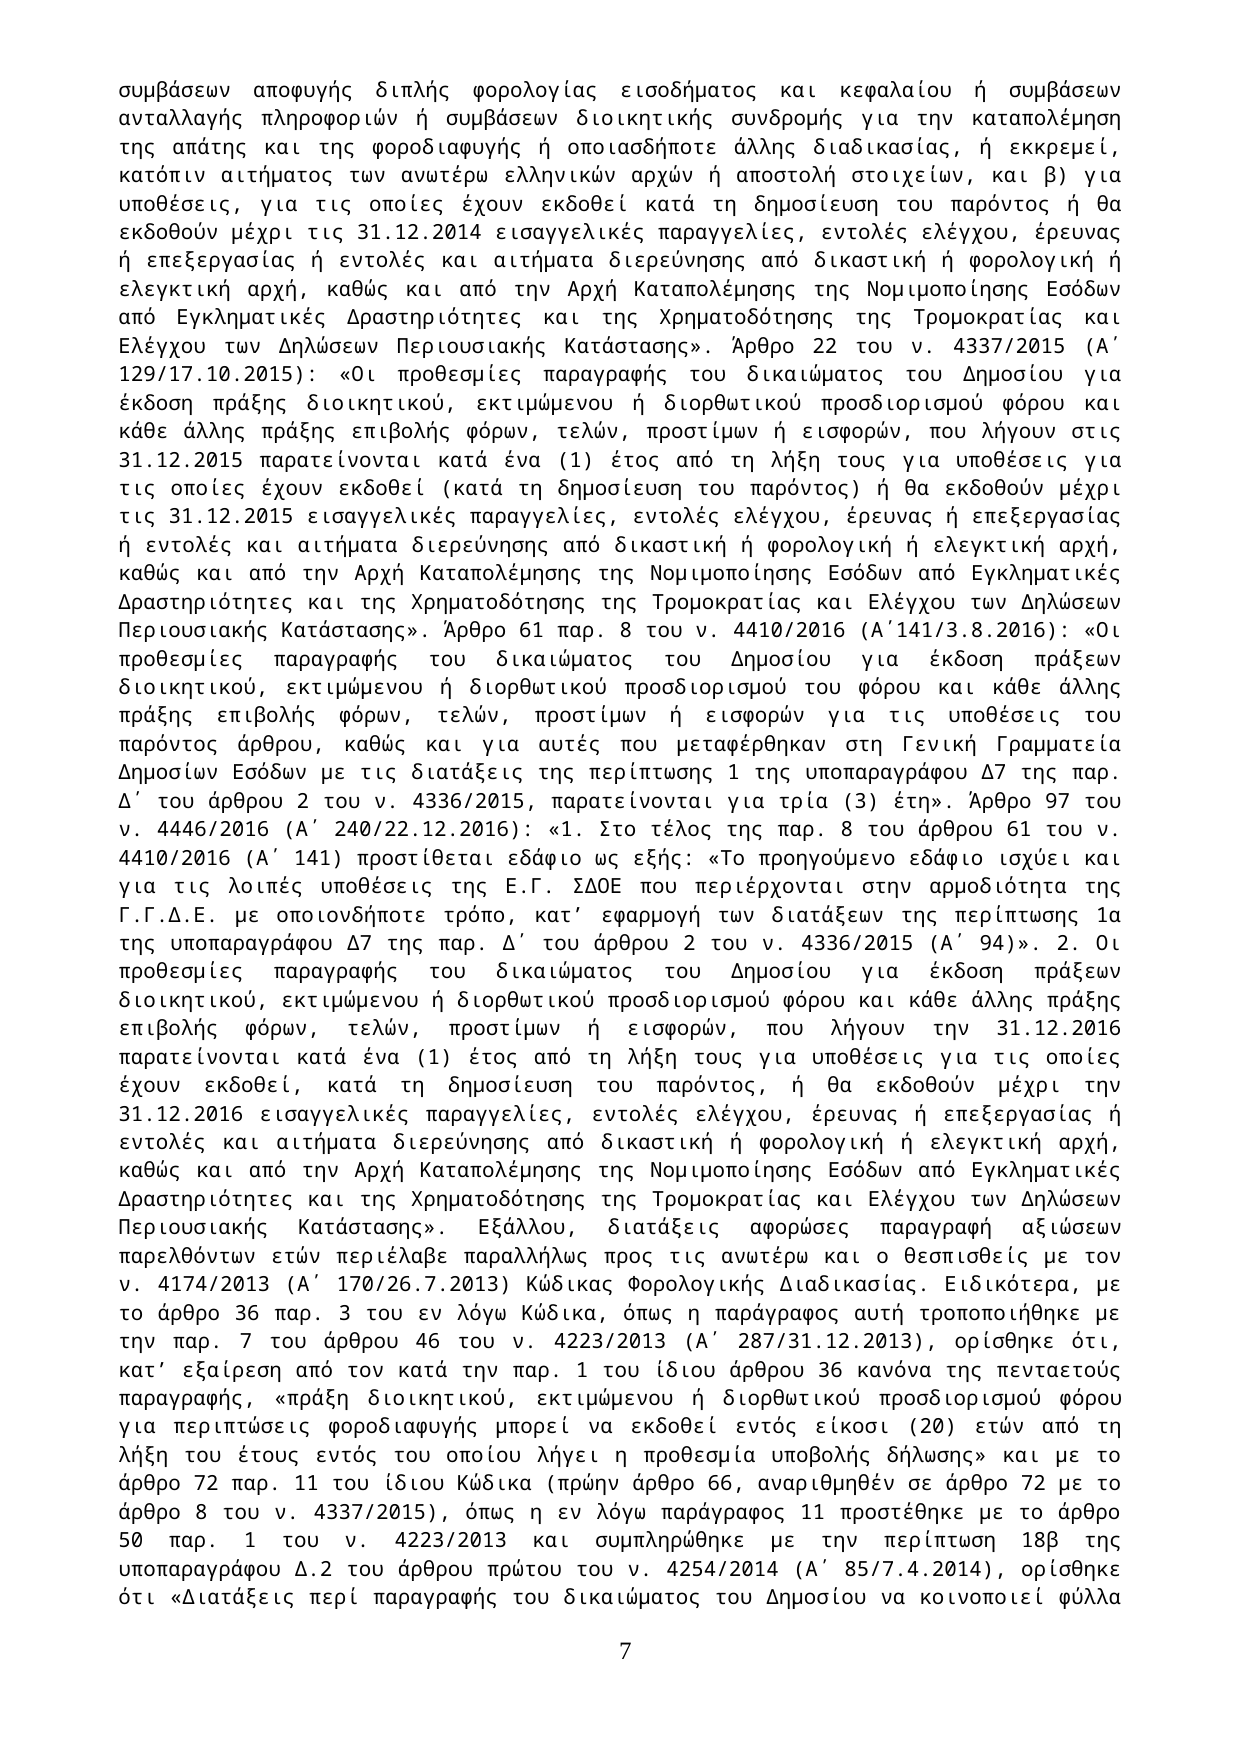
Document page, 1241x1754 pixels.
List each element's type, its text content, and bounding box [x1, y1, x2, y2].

text συμβάσεων αποφυγής διπλής φορολογίας εισοδήματος και κεφαλαίου ή συμβάσεων ανταλλαγής πληροφοριών ή συμβάσεων διοικητικής συνδρομής για την καταπολέμηση της απάτης και της φοροδιαφυγής ή οποιασδήποτε άλλης διαδικασίας, ή εκκρεμεί, κατόπιν αιτήματος των ανωτέρω ελληνικών αρχών ή αποστολή στοιχείων, και β) για υποθέσεις, για τις οποίες έχουν εκδοθεί κατά τη δημοσίευση του παρόντος ή θα εκδοθούν μέχρι τις 31.12.2014 εισαγγελικές παραγγελίες, εντολές ελέγχου, έρευνας ή επεξεργασίας ή εντολές και αιτήματα διερεύνησης από δικαστική ή φορολογική ή ελεγκτική αρχή, καθώς και από την Αρχή Καταπολέμησης της Νομιμοποίησης Εσόδων από Εγκληματικές Δραστηριότητες και της Χρηματοδότησης της Τρομοκρατίας και Ελέγχου των Δηλώσεων Περιουσιακής Κατάστασης». Άρθρο 22 του ν. 4337/2015 (Α΄ 129/17.10.2015): «Οι προθεσμίες παραγραφής του δικαιώματος του Δημοσίου για έκδοση πράξης διοικητικού, εκτιμώμενου ή διορθωτικού προσδιορισμού φόρου και κάθε άλλης πράξης επιβολής φόρων, τελών, προστίμων ή εισφορών, που λήγουν στις 31.12.2015 παρατείνονται κατά ένα (1) έτος από τη λήξη τους για υποθέσεις για τις οποίες έχουν εκδοθεί (κατά τη δημοσίευση του παρόντος) ή θα εκδοθούν μέχρι τις 31.12.2015 εισαγγελικές παραγγελίες, εντολές ελέγχου, έρευνας ή επεξεργασίας ή εντολές και αιτήματα διερεύνησης από δικαστική ή φορολογική ή ελεγκτική αρχή, καθώς και από την Αρχή Καταπολέμησης της Νομιμοποίησης Εσόδων από Εγκληματικές Δραστηριότητες και της Χρηματοδότησης της Τρομοκρατίας και Ελέγχου των Δηλώσεων Περιουσιακής Κατάστασης». Άρθρο 61 παρ. 8 του ν. 4410/2016 (Α΄141/3.8.2016): «Οι προθεσμίες παραγραφής του δικαιώματος του Δημοσίου για έκδοση πράξεων διοικητικού, εκτιμώμενου ή διορθωτικού προσδιορισμού του φόρου και κάθε άλλης πράξης επιβολής φόρων, τελών, προστίμων ή εισφορών για τις υποθέσεις του παρόντος άρθρου, καθώς και για αυτές που μεταφέρθηκαν στη Γενική Γραμματεία Δημοσίων Εσόδων με τις διατάξεις της περίπτωσης 1 της υποπαραγράφου Δ7 της παρ. Δ΄ του άρθρου 2 του ν. 4336/2015, παρατείνονται για τρία (3) έτη». Άρθρο 97 του ν. 4446/2016 (Α΄ 240/22.12.2016): «1. Στο τέλος της παρ. 8 του άρθρου 61 του ν. 4410/2016 (Α΄ 141) προστίθεται εδάφιο ως εξής: «Το προηγούμενο εδάφιο ισχύει και για τις λοιπές υποθέσεις της Ε.Γ. ΣΔΟΕ που περιέρχονται στην αρμοδιότητα της Γ.Γ.Δ.Ε. με οποιονδήποτε τρόπο, κατ’ εφαρμογή των διατάξεων της περίπτωσης 1α της υποπαραγράφου Δ7 της παρ. Δ΄ του άρθρου 2 του ν. 4336/2015 (Α΄ 94)». 2. Οι προθεσμίες παραγραφής του δικαιώματος του Δημοσίου για έκδοση πράξεων διοικητικού, εκτιμώμενου ή διορθωτικού προσδιορισμού φόρου και κάθε άλλης πράξης επιβολής φόρων, τελών, προστίμων ή εισφορών, που λήγουν την 31.12.2016 παρατείνονται κατά ένα (1) έτος από τη λήξη τους για υποθέσεις για τις οποίες έχουν εκδοθεί, κατά τη δημοσίευση του παρόντος, ή θα εκδοθούν μέχρι την 31.12.2016 εισαγγελικές παραγγελίες, εντολές ελέγχου, έρευνας ή επεξεργασίας ή εντολές και αιτήματα διερεύνησης από δικαστική ή φορολογική ή ελεγκτική αρχή, καθώς και από την Αρχή Καταπολέμησης της Νομιμοποίησης Εσόδων από Εγκληματικές Δραστηριότητες και της Χρηματοδότησης της Τρομοκρατίας και Ελέγχου των Δηλώσεων Περιουσιακής Κατάστασης». Εξάλλου, διατάξεις αφορώσες παραγραφή αξιώσεων παρελθόντων ετών περιέλαβε παραλλήλως προς τις ανωτέρω και ο θεσπισθείς με τον ν. 4174/2013 (Α΄ 170/26.7.2013) Κώδικας Φορολογικής Διαδικασίας. Ειδικότερα, με το άρθρο 36 παρ. 3 του εν λόγω Κώδικα, όπως η παράγραφος αυτή τροποποιήθηκε με την παρ. 7 του άρθρου 46 του ν. 4223/2013 (Α΄ 287/31.12.2013), ορίσθηκε ότι, κατ’ εξαίρεση από τον κατά την παρ. 1 του ίδιου άρθρου 36 κανόνα της πενταετούς παραγραφής, «πράξη διοικητικού, εκτιμώμενου ή διορθωτικού προσδιορισμού φόρου για περιπτώσεις φοροδιαφυγής μπορεί να εκδοθεί εντός είκοσι (20) ετών από τη λήξη του έτους εντός του οποίου λήγει η προθεσμία υποβολής δήλωσης» και με το άρθρο 72 παρ. 11 του ίδιου Κώδικα (πρώην άρθρο 66, αναριθμηθέν σε άρθρο 72 με το άρθρο 8 του ν. 4337/2015), όπως η εν λόγω παράγραφος 11 προστέθηκε με το άρθρο 50 παρ. 1 του ν. 4223/2013 και συμπληρώθηκε με την περίπτωση 18β της υποπαραγράφου Δ.2 του άρθρου πρώτου του ν. 4254/2014 (Α΄ 85/7.4.2014), ορίσθηκε ότι «Διατάξεις περί παραγραφής του δικαιώματος του Δημοσίου να κοινοποιεί φύλλα [118, 75, 1122, 1611]
